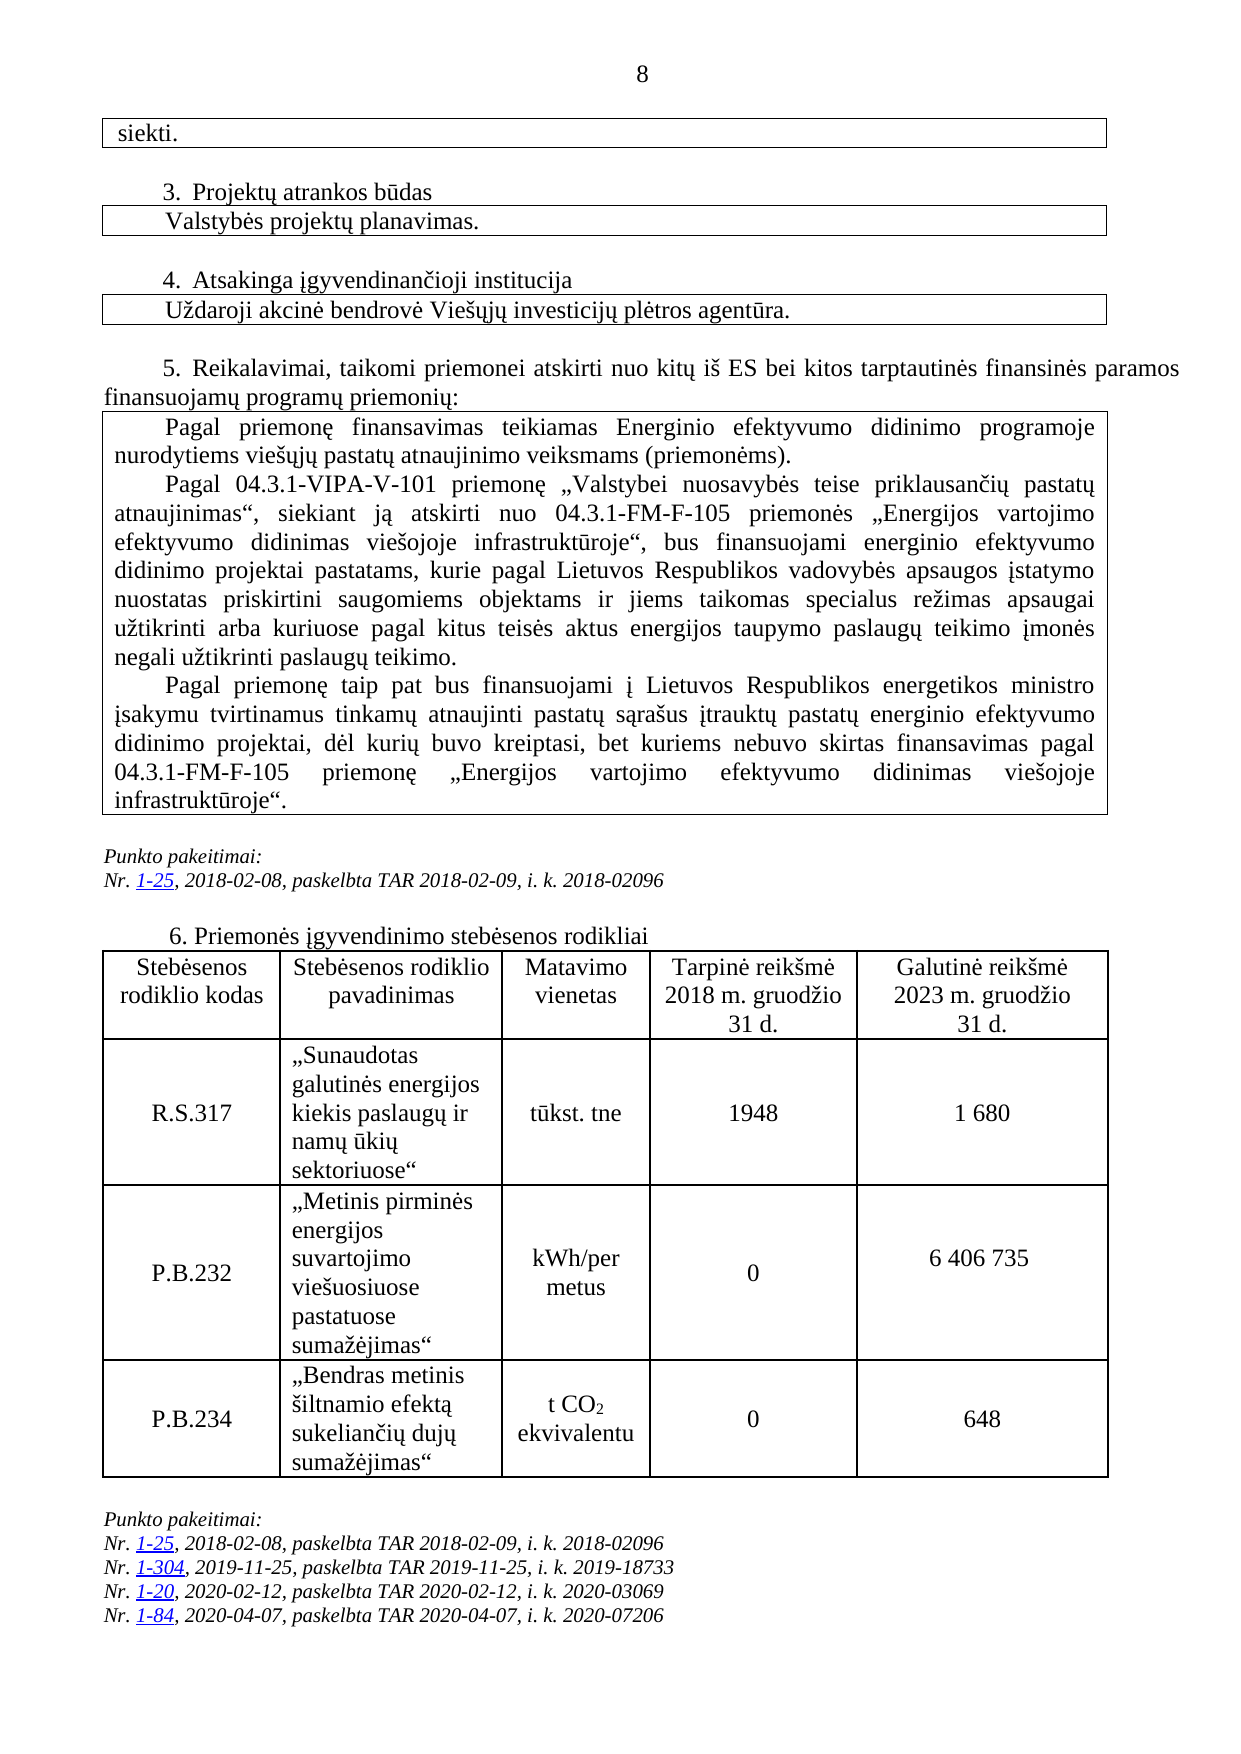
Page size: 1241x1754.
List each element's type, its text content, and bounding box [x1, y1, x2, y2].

table_cell R.S.317 [104, 1040, 279, 1184]
table_cell „Sunaudotas galutinės energijos kiekis paslaugų ir namų ūkių sektoriuose“ [281, 1040, 501, 1184]
text 6. Priemonės įgyvendinimo stebėsenos rodikliai [169, 921, 1181, 950]
text Nr. 1-304, 2019-11-25, paskelbta TAR 2019-11-25, i. k. 2019-18733 [103, 1554, 1181, 1579]
text Nr. 1-84, 2020-04-07, paskelbta TAR 2020-04-07, i. k. 2020-07206 [103, 1603, 1181, 1627]
text Punkto pakeitimai: [103, 1506, 1181, 1531]
table_header Stebėsenos rodiklio pavadinimas [281, 952, 501, 1038]
table_header Stebėsenos rodiklio kodas [104, 952, 279, 1038]
table_cell 648 [858, 1361, 1107, 1476]
table_cell 0 [651, 1361, 856, 1476]
table_header Pagal priemonę finansavimas teikiamas Energinio efektyvumo didinimo programoje nurodytiems viešųjų pastatų atnaujinimo veiksmams (priemonėms). Pagal 04.3.1-VIPA-V-101 priemonę „Valstybei nuosavybės teise priklausančių pastatų atnaujinimas“, siekiant ją atskirti nuo 04.3.1-FM-F-105 priemonės „Energijos vartojimo efektyvumo didinimas viešojoje infrastruktūroje“, bus finansuojami energinio efektyvumo didinimo projektai pastatams, kurie pagal Lietuvos Respublikos vadovybės apsaugos įstatymo nuostatas priskirtini saugomiems objektams ir jiems taikomas specialus režimas apsaugai užtikrinti arba kuriuose pagal kitus teisės aktus energijos taupymo paslaugų teikimo įmonės negali užtikrinti paslaugų teikimo. Pagal priemonę taip pat bus finansuojami į Lietuvos Respublikos energetikos ministro įsakymu tvirtinamus tinkamų atnaujinti pastatų sąrašus įtrauktų pastatų energinio efektyvumo didinimo projektai, dėl kurių buvo kreiptasi, bet kuriems nebuvo skirtas finansavimas pagal 04.3.1-FM-F-105 priemonę „Energijos vartojimo efektyvumo didinimas viešojoje infrastruktūroje“. [103, 412, 1107, 814]
table_cell t CO2 ekvivalentu [503, 1361, 649, 1476]
table_cell 0 [651, 1186, 856, 1358]
table_header Uždaroji akcinė bendrovė Viešųjų investicijų plėtros agentūra. [103, 295, 1106, 323]
text 5. Reikalavimai, taikomi priemonei atskirti nuo kitų iš ES bei kitos tarptautinės finansinės paramos finansuojamų programų priemonių: [103, 353, 1181, 411]
table_cell „Bendras metinis šiltnamio efektą sukeliančių dujų sumažėjimas“ [281, 1361, 501, 1476]
table_cell P.B.234 [104, 1361, 279, 1476]
table_cell kWh/per metus [503, 1186, 649, 1358]
text Punkto pakeitimai: [103, 844, 1181, 868]
table_header Tarpinė reikšmė 2018 m. gruodžio 31 d. [651, 952, 856, 1038]
table_cell P.B.232 [104, 1186, 279, 1358]
table_cell 1 680 [858, 1040, 1107, 1184]
text Nr. 1-25, 2018-02-08, paskelbta TAR 2018-02-09, i. k. 2018-02096 [103, 868, 1181, 892]
table_header Galutinė reikšmė 2023 m. gruodžio 31 d. [858, 952, 1107, 1038]
table_cell tūkst. tne [503, 1040, 649, 1184]
table_cell 1948 [651, 1040, 856, 1184]
text 3. Projektų atrankos būdas [103, 177, 1181, 205]
table_header Valstybės projektų planavimas. [103, 206, 1106, 235]
table_cell siekti. [103, 119, 1106, 147]
table_cell „Metinis pirminės energijos suvartojimo viešuosiuose pastatuose sumažėjimas“ [281, 1186, 501, 1358]
table_header Matavimo vienetas [503, 952, 649, 1038]
text Nr. 1-25, 2018-02-08, paskelbta TAR 2018-02-09, i. k. 2018-02096 [103, 1531, 1181, 1554]
table_cell 6 406 735 [858, 1186, 1107, 1358]
text Nr. 1-20, 2020-02-12, paskelbta TAR 2020-02-12, i. k. 2020-03069 [103, 1579, 1181, 1603]
text 4. Atsakinga įgyvendinančioji institucija [103, 265, 1181, 294]
